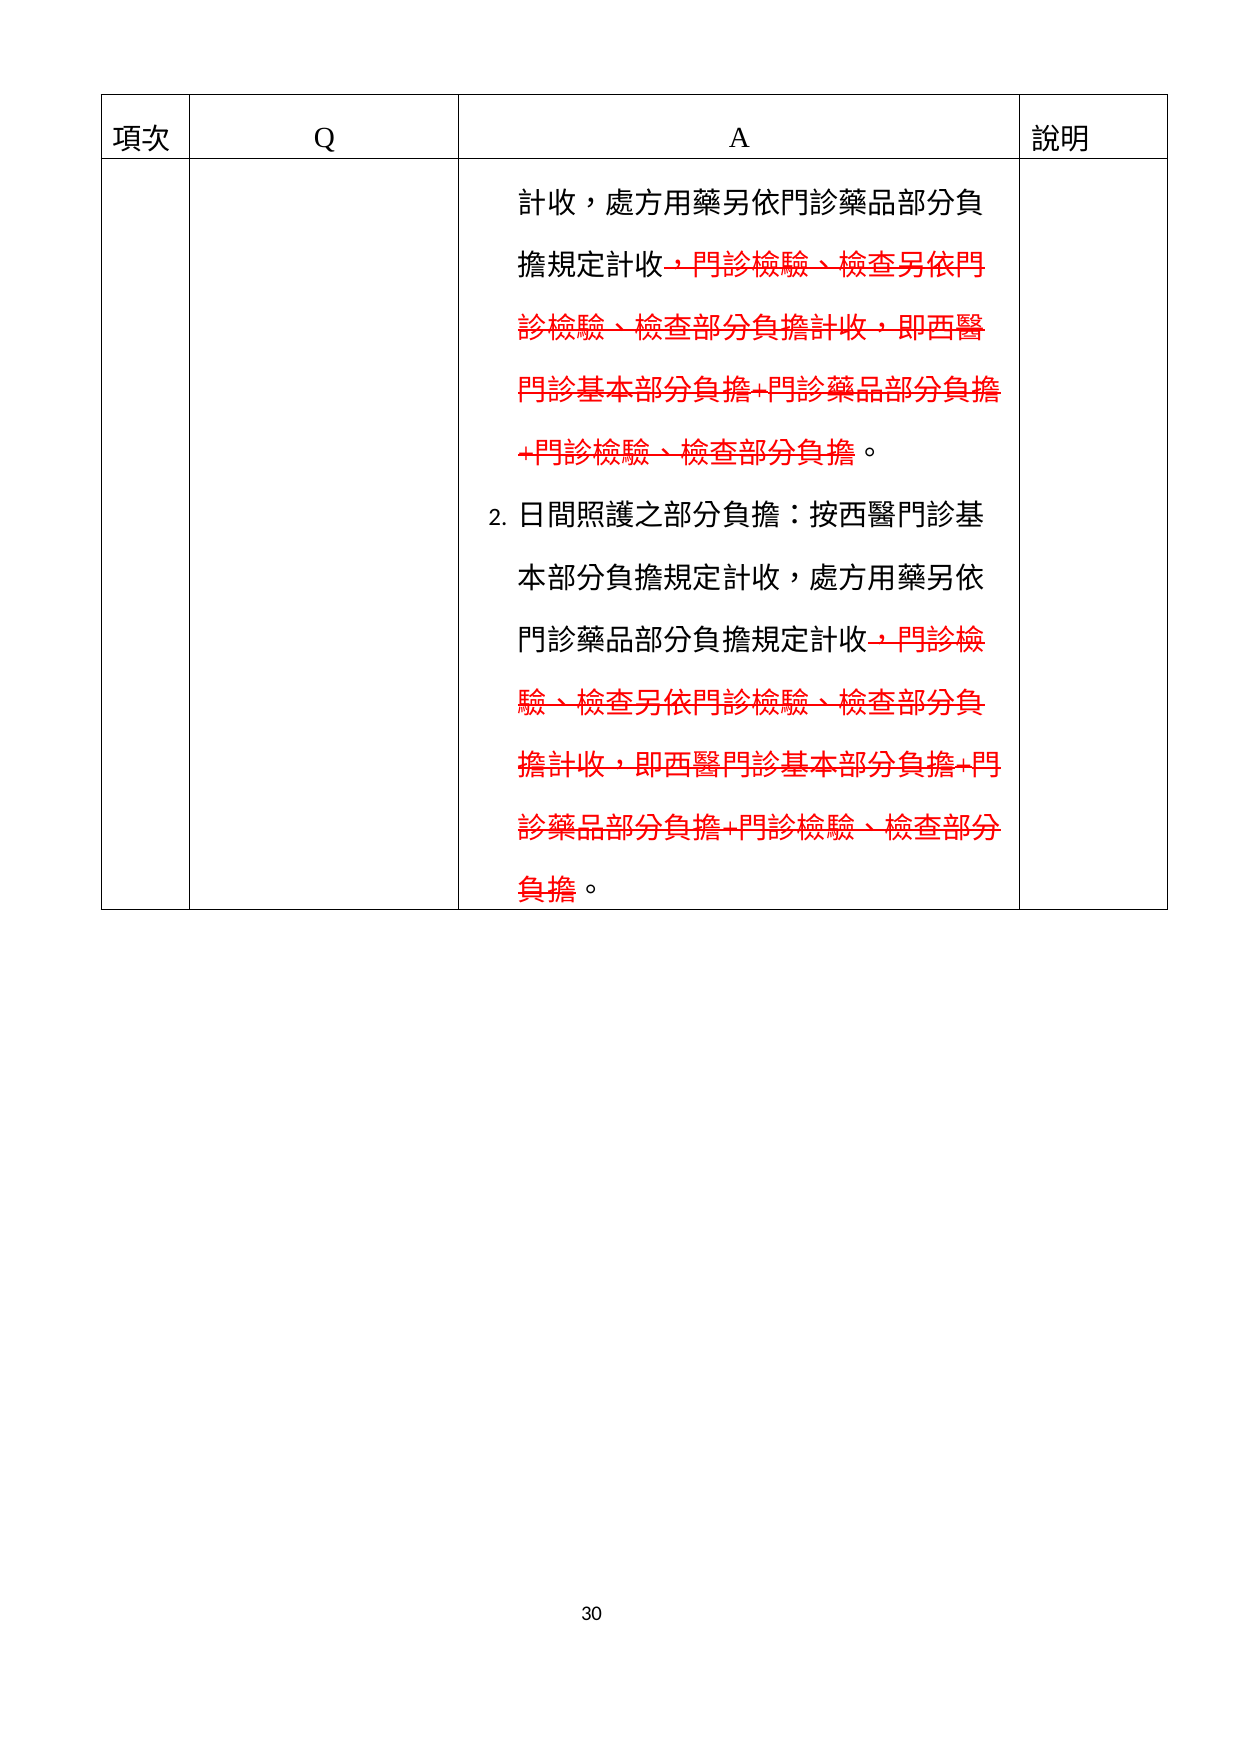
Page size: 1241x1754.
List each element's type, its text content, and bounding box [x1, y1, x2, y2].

table_header A [459, 95, 1019, 158]
table_cell [190, 159, 458, 909]
table_cell [102, 159, 189, 909]
table_header 說明 [1020, 95, 1167, 158]
table_header 項次 [102, 95, 189, 158]
table_cell 計收，處方用藥另依門診藥品部分負擔規定計收，門診檢驗、檢查另依門診檢驗、檢查部分負擔計收，即西醫門診基本部分負擔+門診藥品部分負擔+門診檢驗、檢查部分負擔。 日間照護之部分負擔：按西醫門診基本部分負擔規定計收，處方用藥另依門診藥品部分負擔規定計收，門診檢驗、檢查另依門診檢驗、檢查部分負擔計收，即西醫門診基本部分負擔+門診藥品部分負擔+門診檢驗、檢查部分負擔。 [459, 159, 1019, 909]
table_header Q [190, 95, 458, 158]
table_cell [1020, 159, 1167, 909]
